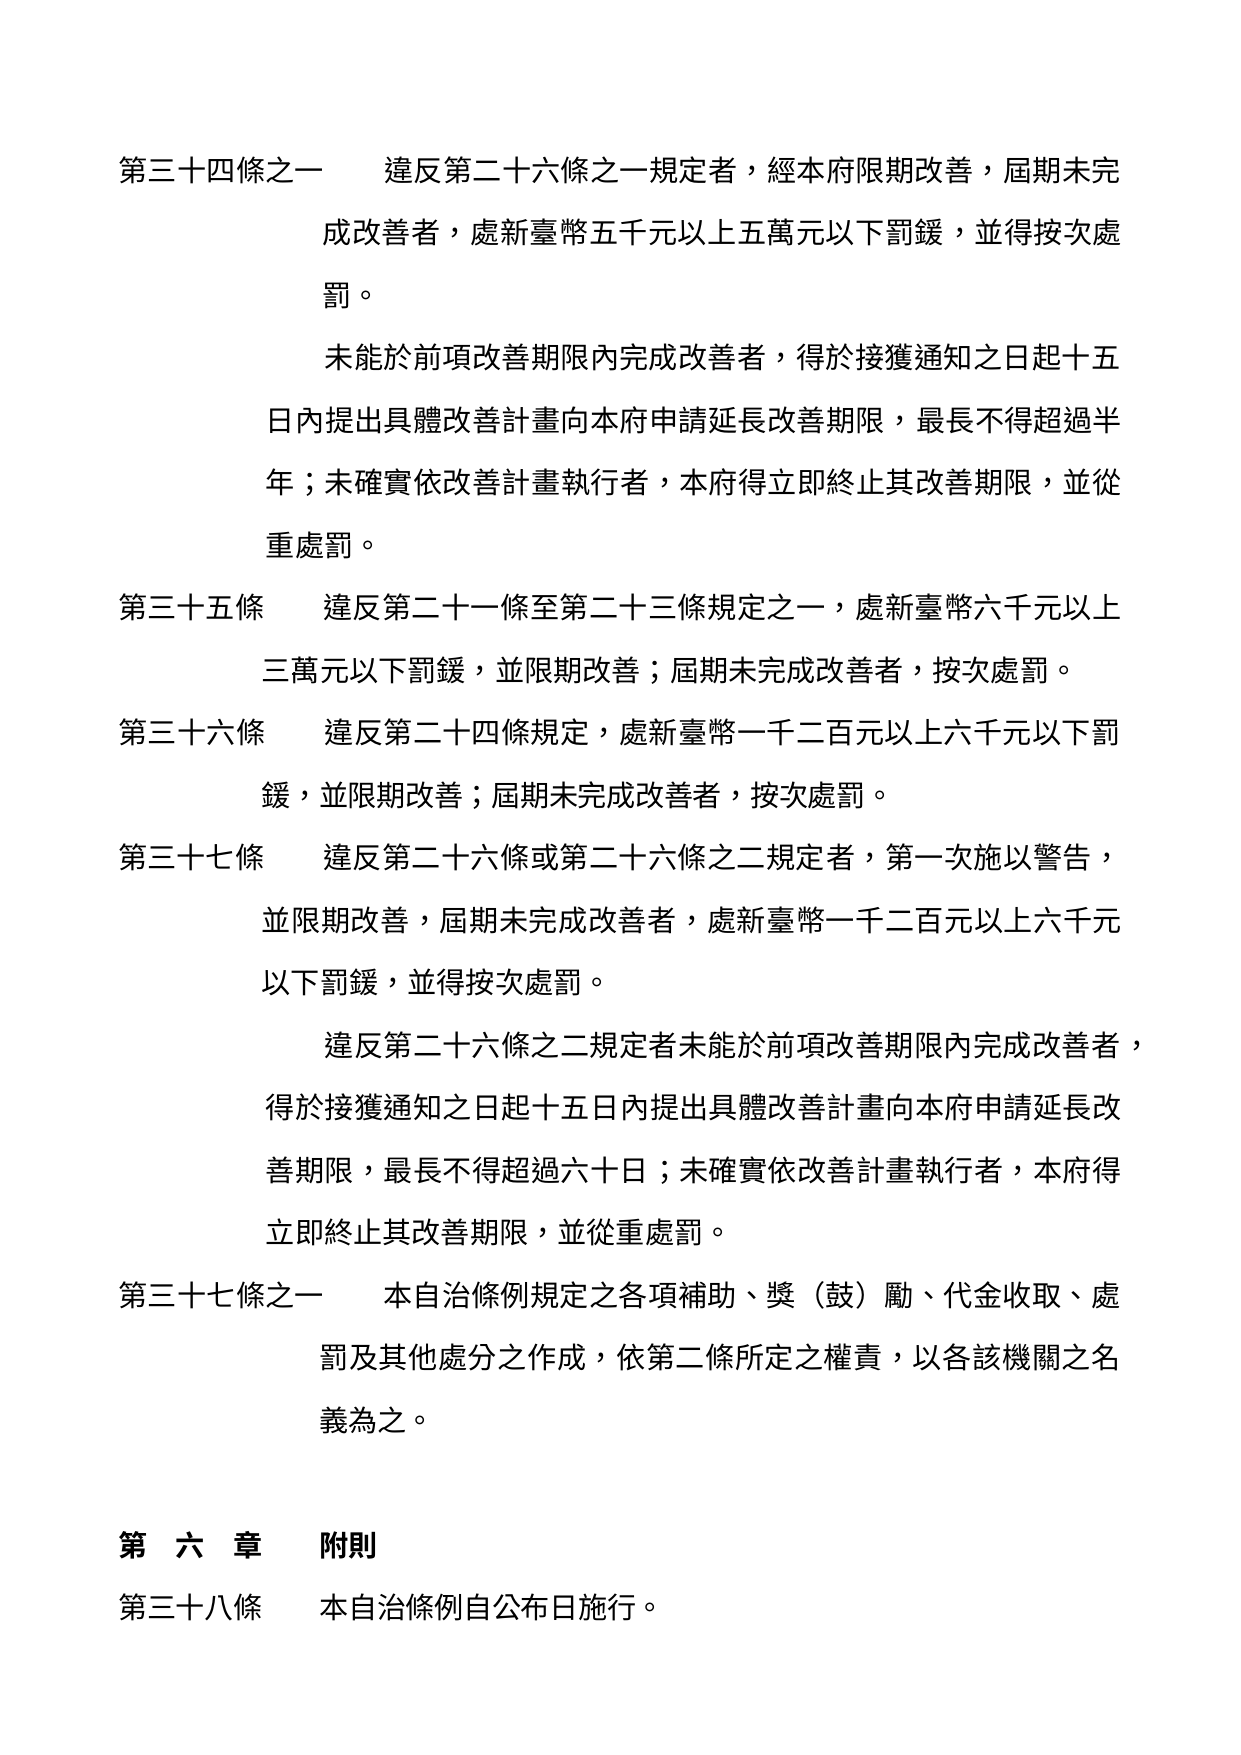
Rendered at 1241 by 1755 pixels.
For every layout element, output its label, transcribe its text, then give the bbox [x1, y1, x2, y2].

text 第 六 章 附則 [118, 1502, 1122, 1564]
text 第三十七條 違反第二十六條或第二十六條之二規定者，第一次施以警告，並限期改善，屆期未完成改善者，處新臺幣一千二百元以上六千元以下罰鍰，並得按次處罰。 [118, 814, 1122, 1002]
text 第三十七條之一 本自治條例規定之各項補助、獎（鼓）勵、代金收取、處罰及其他處分之作成，依第二條所定之權責，以各該機關之名義為之。 [118, 1252, 1122, 1439]
text 第三十四條之一 違反第二十六條之一規定者，經本府限期改善，屆期未完成改善者，處新臺幣五千元以上五萬元以下罰鍰，並得按次處罰。 [118, 127, 1122, 314]
text 違反第二十六條之二規定者未能於前項改善期限內完成改善者，得於接獲通知之日起十五日內提出具體改善計畫向本府申請延長改善期限，最長不得超過六十日；未確實依改善計畫執行者，本府得立即終止其改善期限，並從重處罰。 [266, 1002, 1122, 1252]
text 未能於前項改善期限內完成改善者，得於接獲通知之日起十五日內提出具體改善計畫向本府申請延長改善期限，最長不得超過半年；未確實依改善計畫執行者，本府得立即終止其改善期限，並從重處罰。 [266, 314, 1122, 564]
text 第三十五條 違反第二十一條至第二十三條規定之一，處新臺幣六千元以上三萬元以下罰鍰，並限期改善；屆期未完成改善者，按次處罰。 [118, 564, 1122, 689]
text 第三十六條 違反第二十四條規定，處新臺幣一千二百元以上六千元以下罰鍰，並限期改善；屆期未完成改善者，按次處罰。 [118, 689, 1122, 814]
text 第三十八條 本自治條例自公布日施行。 [118, 1564, 1122, 1627]
